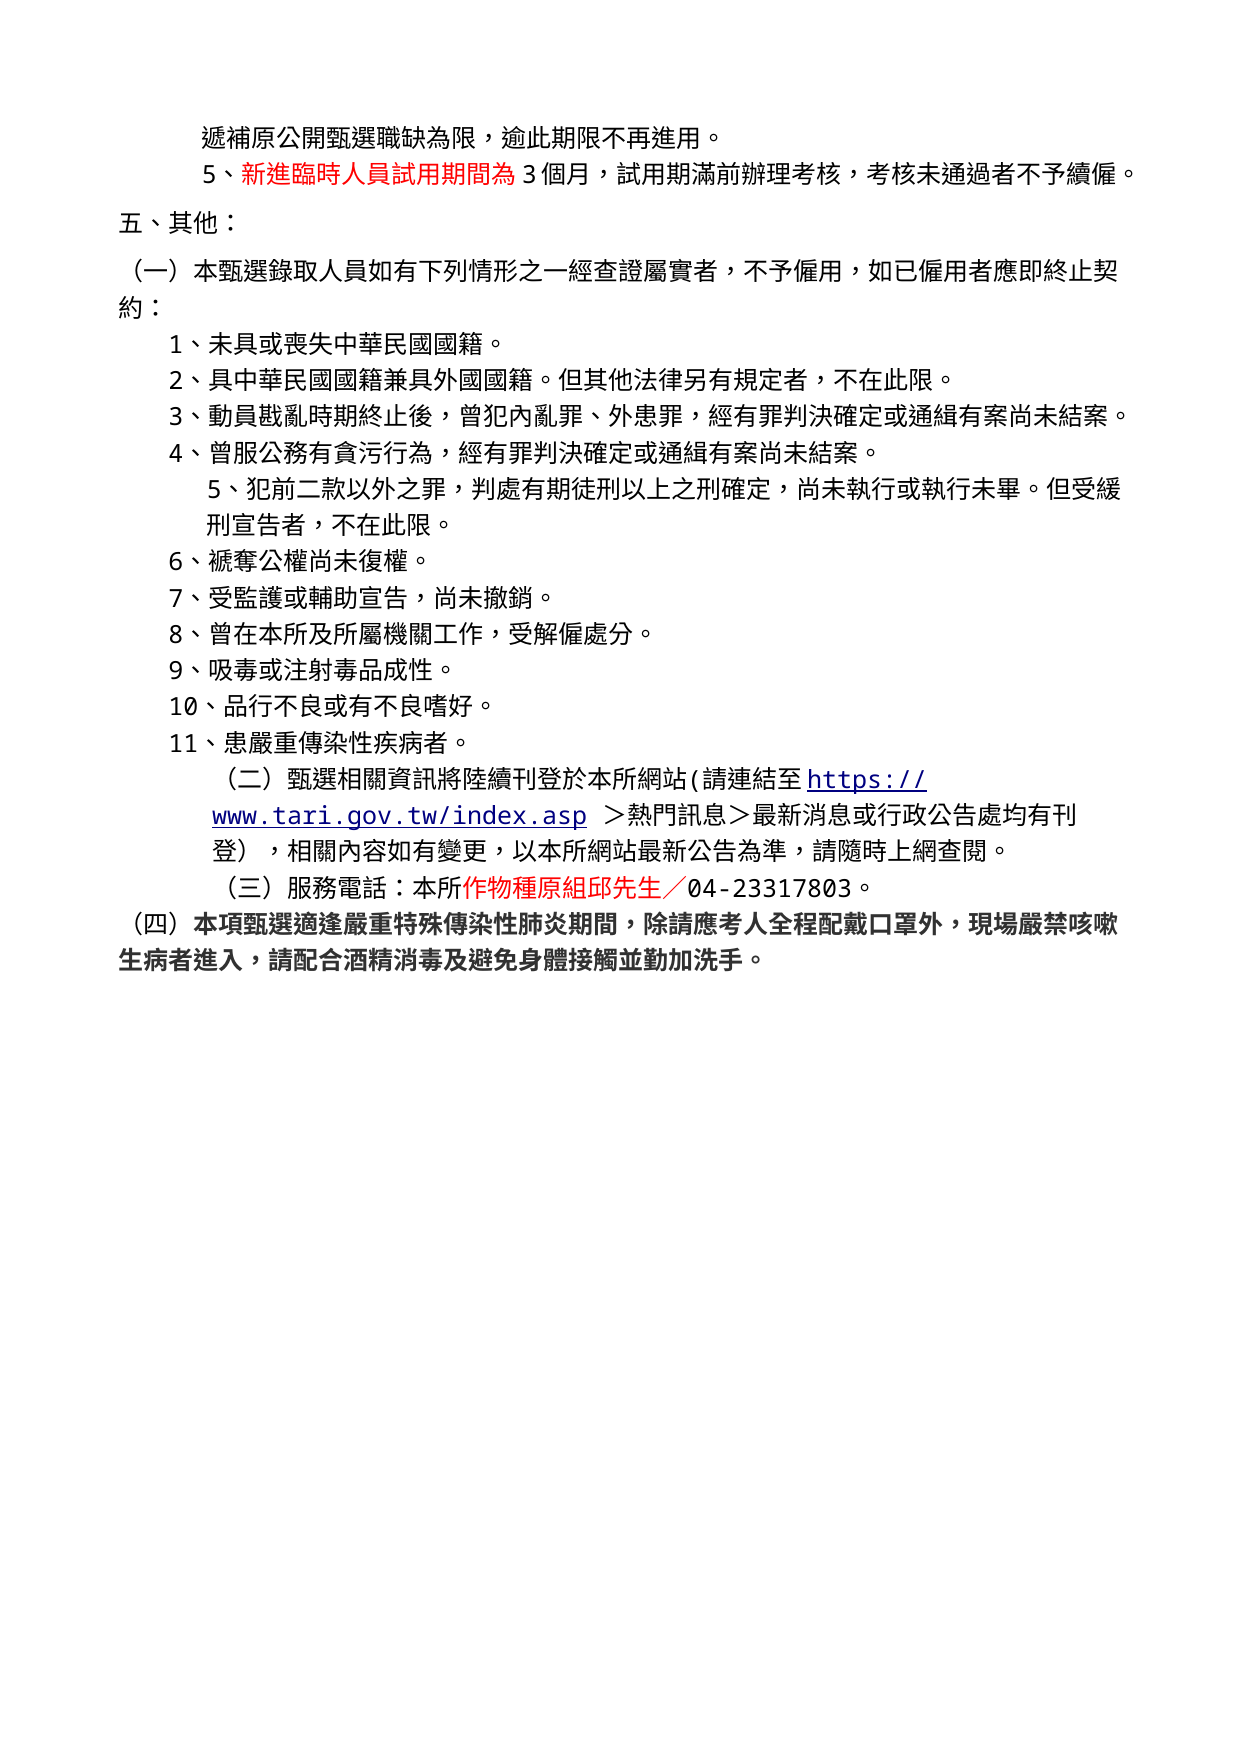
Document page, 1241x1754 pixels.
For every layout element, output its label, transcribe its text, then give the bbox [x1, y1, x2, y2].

text 5、新進臨時人員試用期間為3個月，試用期滿前辦理考核，考核未通過者不予續僱。 [202, 154, 1122, 191]
text 9、吸毒或注射毒品成性。 [168, 651, 1122, 687]
text 遞補原公開甄選職缺為限，逾此期限不再進用。 [202, 118, 1122, 154]
text （三）服務電話：本所作物種原組邱先生／04-23317803。 [212, 868, 1122, 904]
text 5、犯前二款以外之罪，判處有期徒刑以上之刑確定，尚未執行或執行未畢。但受緩刑宣告者，不在此限。 [207, 469, 1122, 542]
text （一）本甄選錄取人員如有下列情形之一經查證屬實者，不予僱用，如已僱用者應即終止契約： [118, 252, 1122, 324]
text （四）本項甄選適逢嚴重特殊傳染性肺炎期間，除請應考人全程配戴口罩外，現場嚴禁咳嗽生病者進入，請配合酒精消毒及避免身體接觸並勤加洗手。 [118, 904, 1122, 977]
text 6、褫奪公權尚未復權。 [168, 542, 1122, 578]
text 2、具中華民國國籍兼具外國國籍。但其他法律另有規定者，不在此限。 [168, 361, 1122, 397]
text 1、未具或喪失中華民國國籍。 [168, 324, 1122, 361]
text 7、受監護或輔助宣告，尚未撤銷。 [168, 578, 1122, 614]
text 11、患嚴重傳染性疾病者。 [168, 723, 1122, 759]
text 3、動員戡亂時期終止後，曾犯內亂罪、外患罪，經有罪判決確定或通緝有案尚未結案。 [168, 397, 1122, 433]
text 五、其他： [118, 203, 1122, 239]
text （二）甄選相關資訊將陸續刊登於本所網站(請連結至https://www.tari.gov.tw/index.asp ＞熱門訊息＞最新消息或行政公告處均有刊登），相關內容如有變更，以本所網站最新公告為準，請隨時上網查閱。 [212, 759, 1122, 868]
text 8、曾在本所及所屬機關工作，受解僱處分。 [168, 614, 1122, 651]
text 4、曾服公務有貪污行為，經有罪判決確定或通緝有案尚未結案。 [168, 433, 1122, 469]
text 10、品行不良或有不良嗜好。 [168, 687, 1122, 723]
